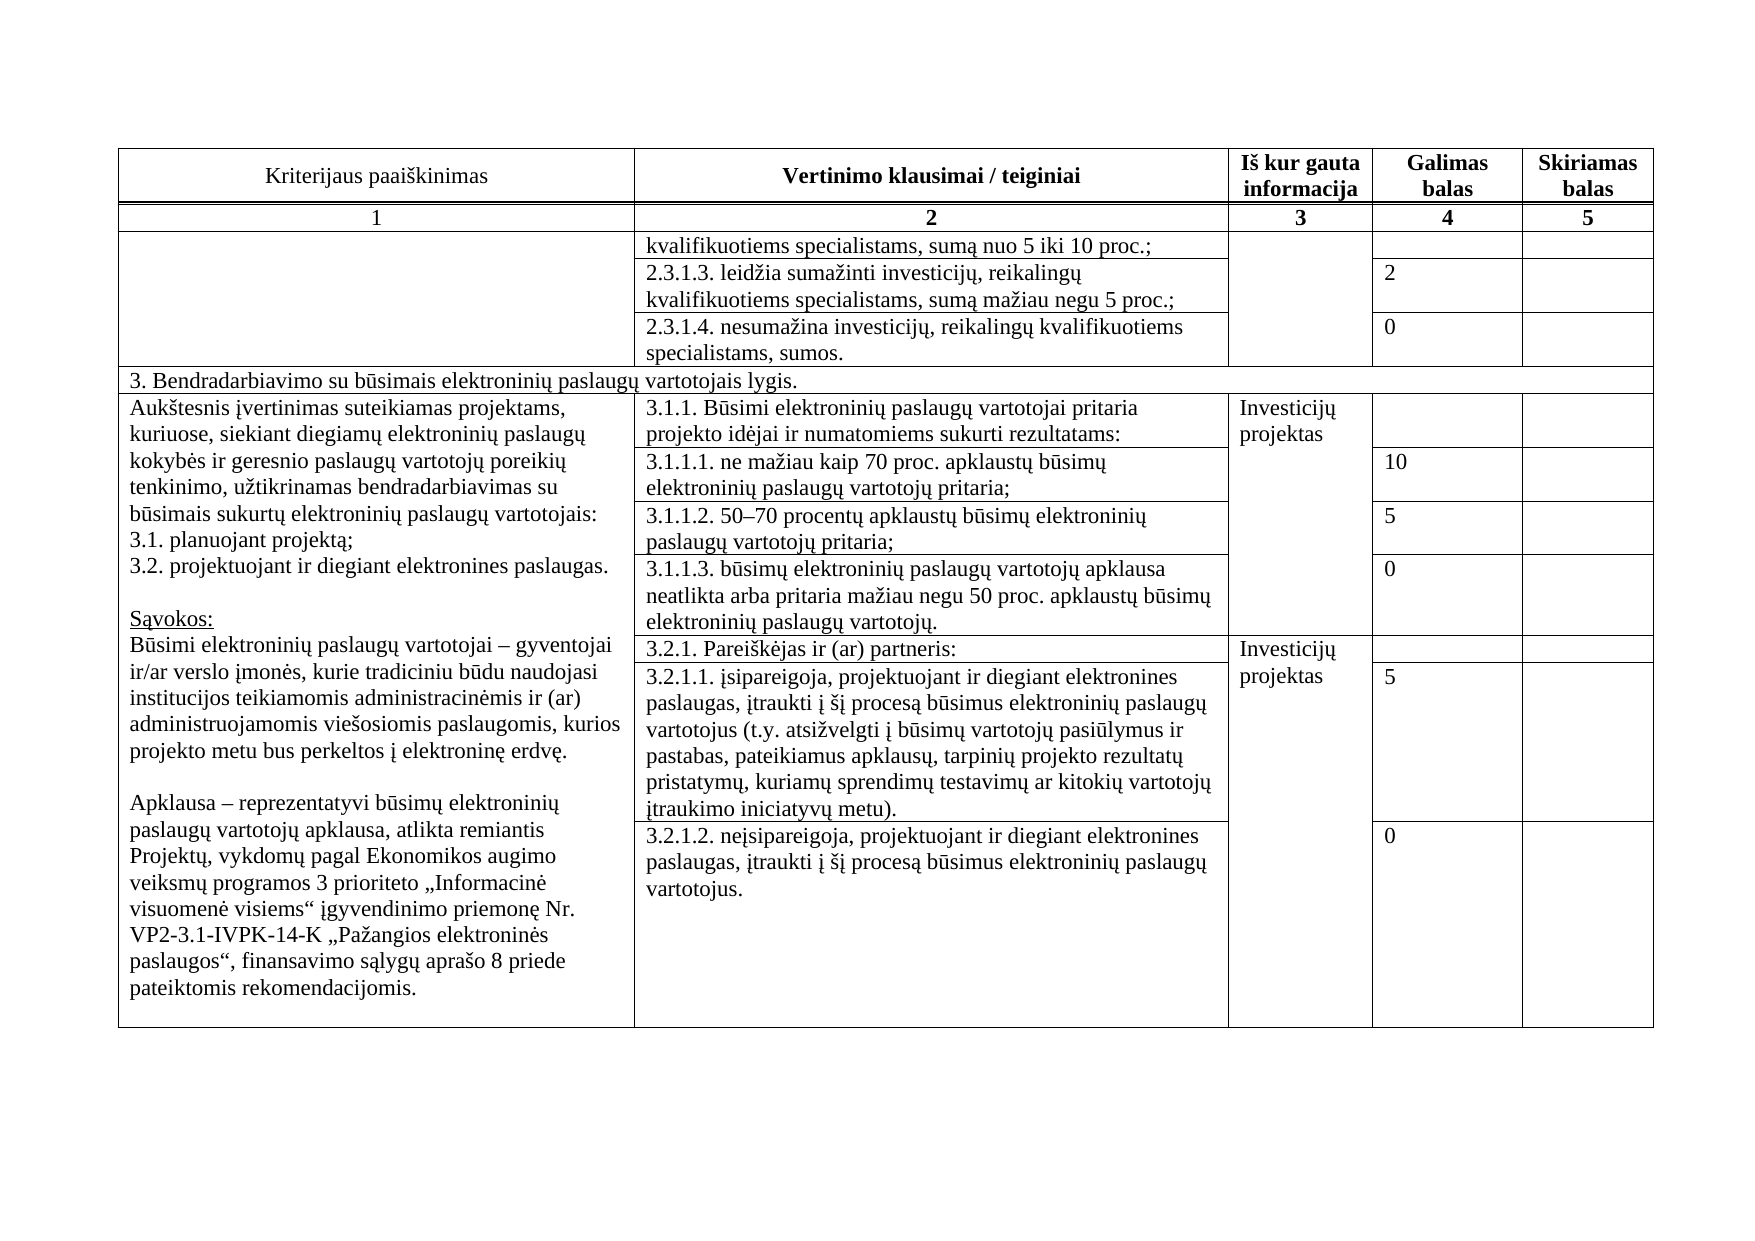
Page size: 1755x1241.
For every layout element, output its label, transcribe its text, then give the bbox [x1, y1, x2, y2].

table_cell 5 [1373, 663, 1522, 821]
table_cell Investicijų projektas [1229, 636, 1372, 1027]
table_cell 3.2.1.2. neįsipareigoja, projektuojant ir diegiant elektronines paslaugas, įtraukti į šį procesą būsimus elektroninių paslaugų vartotojus. [635, 822, 1228, 1027]
table_cell [1523, 663, 1653, 821]
table_cell 0 [1373, 555, 1522, 634]
table_cell 2.3.1.3. leidžia sumažinti investicijų, reikalingų kvalifikuotiems specialistams, sumą mažiau negu 5 proc.; [635, 259, 1228, 312]
table_header Galimas balas [1373, 149, 1522, 201]
table_cell 2 [1373, 259, 1522, 312]
table_cell [1523, 636, 1653, 662]
table_cell 3.1.1.2. 50–70 procentų apklaustų būsimų elektroninių paslaugų vartotojų pritaria; [635, 502, 1228, 554]
table_cell 0 [1373, 822, 1522, 1027]
table_cell 3 [1229, 205, 1372, 231]
table_cell [1523, 259, 1653, 312]
table_cell [1523, 313, 1653, 366]
table_cell 3.2.1.1. įsipareigoja, projektuojant ir diegiant elektronines paslaugas, įtraukti į šį procesą būsimus elektroninių paslaugų vartotojus (t.y. atsižvelgti į būsimų vartotojų pasiūlymus ir pastabas, pateikiamus apklausų, tarpinių projekto rezultatų pristatymų, kuriamų sprendimų testavimų ar kitokių vartotojų įtraukimo iniciatyvų metu). [635, 663, 1228, 821]
table_cell 4 [1373, 205, 1522, 231]
table_cell 5 [1373, 502, 1522, 554]
table_cell 3.1.1. Būsimi elektroninių paslaugų vartotojai pritaria projekto idėjai ir numatomiems sukurti rezultatams: [635, 394, 1228, 447]
table_cell [1523, 448, 1653, 501]
table_cell 10 [1373, 448, 1522, 501]
table_cell 2 [635, 205, 1228, 231]
table_cell 2.3.1.4. nesumažina investicijų, reikalingų kvalifikuotiems specialistams, sumos. [635, 313, 1228, 366]
table_cell [1373, 232, 1522, 258]
table_cell 1 [119, 205, 634, 231]
table_cell 0 [1373, 313, 1522, 366]
table_cell [1523, 555, 1653, 634]
table_cell [1523, 502, 1653, 554]
table_cell 5 [1523, 205, 1653, 231]
table_cell [119, 232, 634, 366]
table_cell [1523, 822, 1653, 1027]
table_cell [1373, 394, 1522, 447]
table_cell Investicijų projektas [1229, 394, 1372, 634]
table_header Skiriamas balas [1523, 149, 1653, 201]
table_cell [1523, 394, 1653, 447]
table_cell [1373, 636, 1522, 662]
table_cell [1523, 232, 1653, 258]
table_header Kriterijaus paaiškinimas [119, 149, 634, 201]
table_cell Aukštesnis įvertinimas suteikiamas projektams, kuriuose, siekiant diegiamų elektroninių paslaugų kokybės ir geresnio paslaugų vartotojų poreikių tenkinimo, užtikrinamas bendradarbiavimas su būsimais sukurtų elektroninių paslaugų vartotojais: 3.1. planuojant projektą; 3.2. projektuojant ir diegiant elektronines paslaugas. Sąvokos: Būsimi elektroninių paslaugų vartotojai – gyventojai ir/ar verslo įmonės, kurie tradiciniu būdu naudojasi institucijos teikiamomis administracinėmis ir (ar) administruojamomis viešosiomis paslaugomis, kurios projekto metu bus perkeltos į elektroninę erdvę. Apklausa – reprezentatyvi būsimų elektroninių paslaugų vartotojų apklausa, atlikta remiantis Projektų, vykdomų pagal Ekonomikos augimo veiksmų programos 3 prioriteto „Informacinė visuomenė visiems“ įgyvendinimo priemonę Nr. VP2-3.1-IVPK-14-K „Pažangios elektroninės paslaugos“, finansavimo sąlygų aprašo 8 priede pateiktomis rekomendacijomis. [119, 394, 634, 1027]
table_cell 3.1.1.3. būsimų elektroninių paslaugų vartotojų apklausa neatlikta arba pritaria mažiau negu 50 proc. apklaustų būsimų elektroninių paslaugų vartotojų. [635, 555, 1228, 634]
table_header Vertinimo klausimai / teiginiai [635, 149, 1228, 201]
table_cell kvalifikuotiems specialistams, sumą nuo 5 iki 10 proc.; [635, 232, 1228, 258]
table_cell 3.1.1.1. ne mažiau kaip 70 proc. apklaustų būsimų elektroninių paslaugų vartotojų pritaria; [635, 448, 1228, 501]
table_cell 3.2.1. Pareiškėjas ir (ar) partneris: [635, 636, 1228, 662]
table_header Iš kur gauta informacija [1229, 149, 1372, 201]
table_cell [1229, 232, 1372, 366]
table_cell 3. Bendradarbiavimo su būsimais elektroninių paslaugų vartotojais lygis. [119, 367, 1653, 393]
